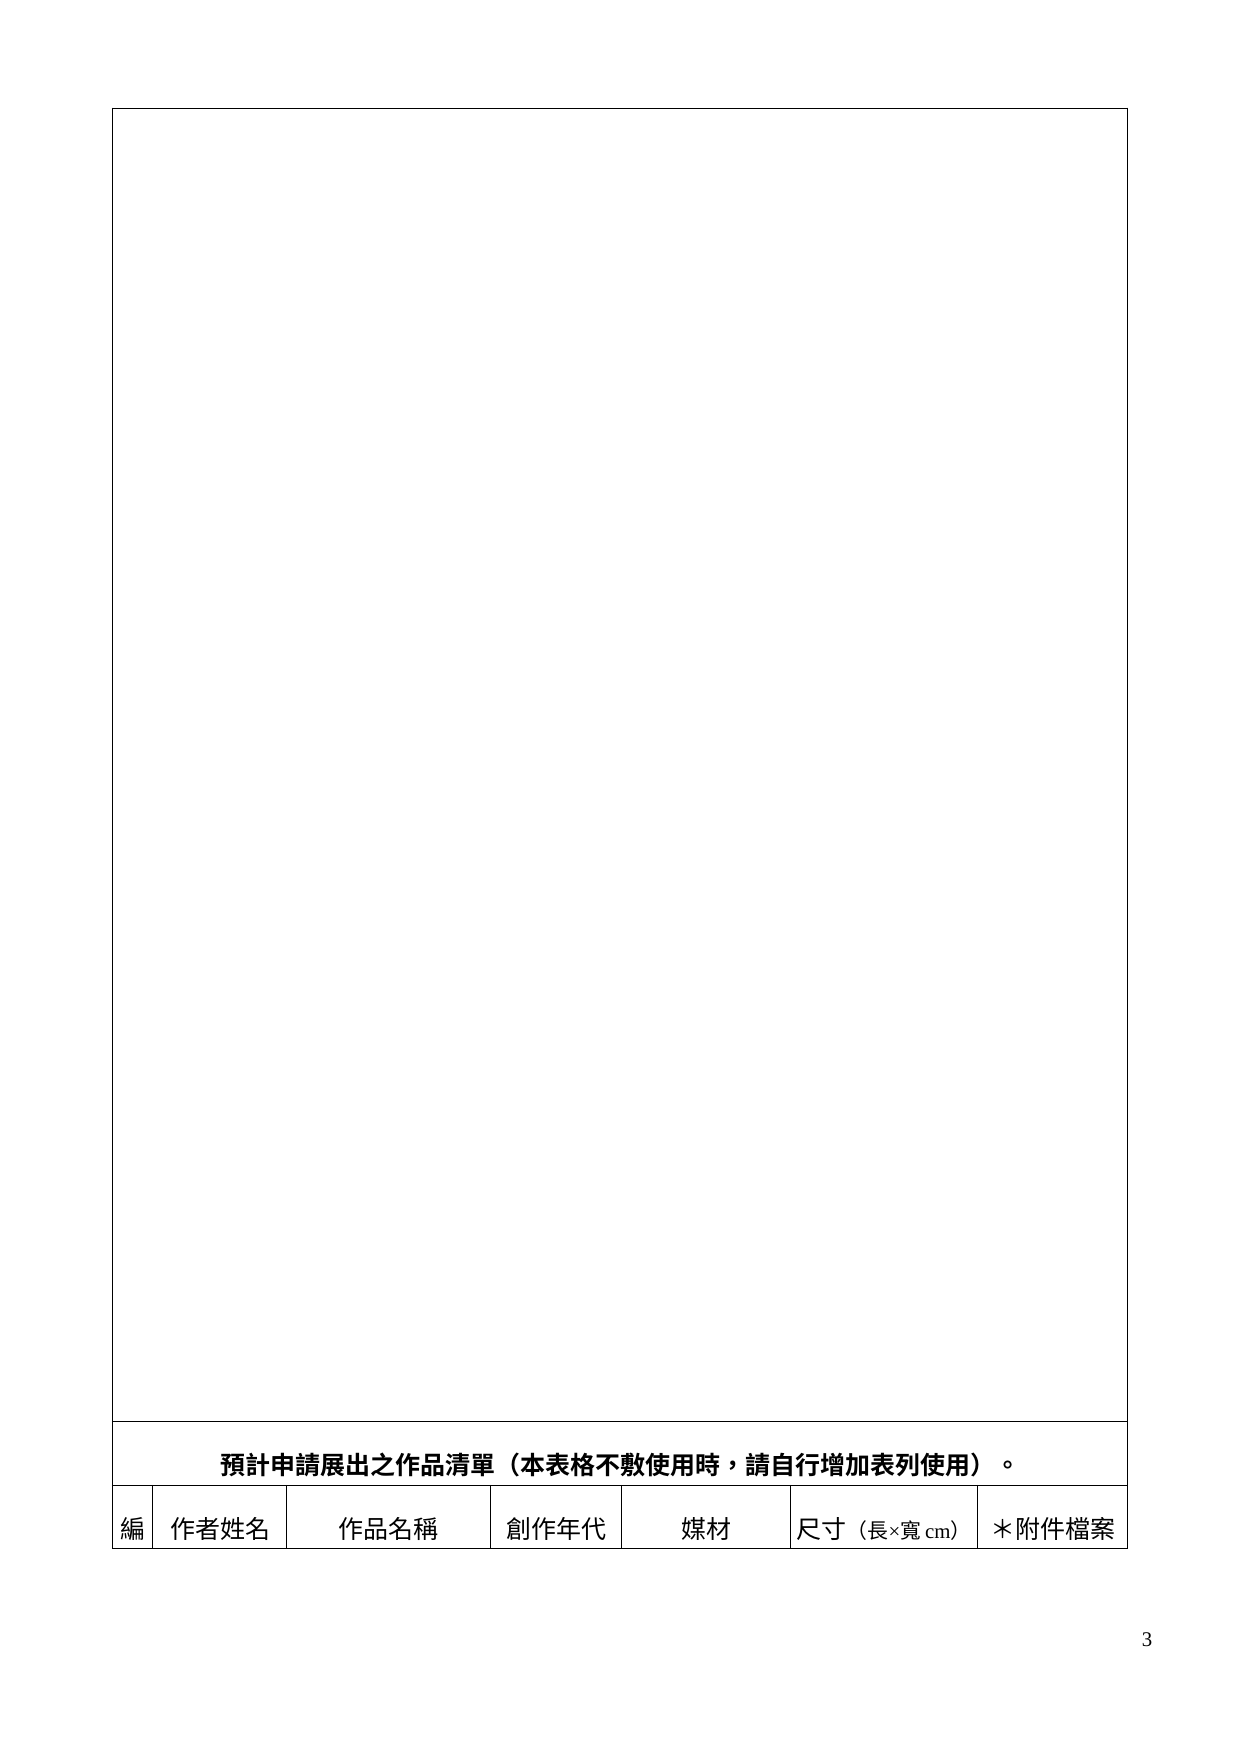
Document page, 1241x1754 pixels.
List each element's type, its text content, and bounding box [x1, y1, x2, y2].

table_cell 預計申請展出之作品清單（本表格不敷使用時，請自行增加表列使用）。 [113, 1422, 1127, 1485]
table_cell ＊附件檔案 [978, 1486, 1127, 1548]
table_cell 媒材 [622, 1486, 790, 1548]
table_cell 尺寸（長×寬cm） [791, 1486, 977, 1548]
table_cell 作品名稱 [287, 1486, 490, 1548]
table_cell [113, 109, 1127, 1421]
table_cell 作者姓名 [153, 1486, 286, 1548]
table_cell 創作年代 [491, 1486, 621, 1548]
table_cell 編 [113, 1486, 152, 1548]
